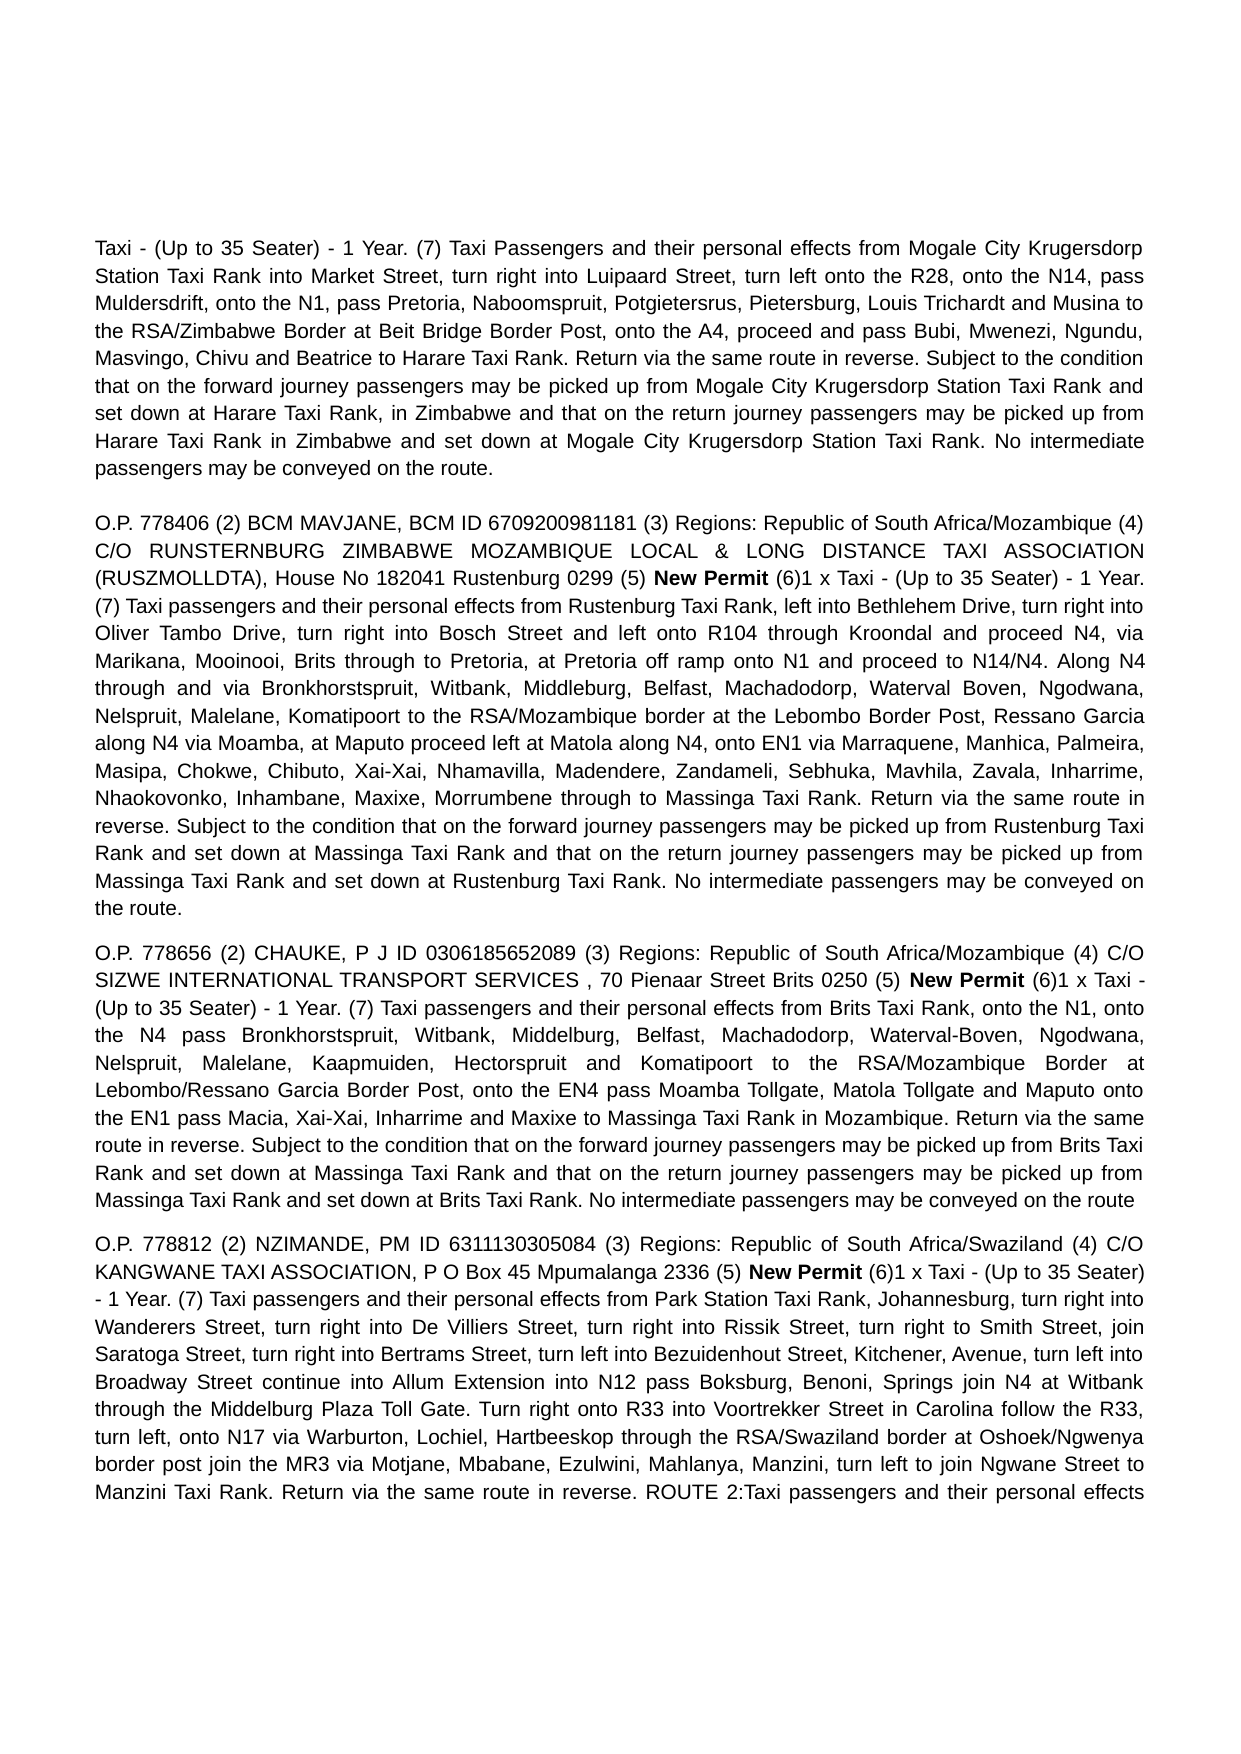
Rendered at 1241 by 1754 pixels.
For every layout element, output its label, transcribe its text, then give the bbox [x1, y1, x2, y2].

text Taxi - (Up to 35 Seater) - 1 Year. (7) Taxi Passengers and their personal effects from Mogale City Krugersdorp Station Taxi Rank into Market Street, turn right into Luipaard Street, turn left onto the R28, onto the N14, pass Muldersdrift, onto the N1, pass Pretoria, Naboomspruit, Potgietersrus, Pietersburg, Louis Trichardt and Musina to the RSA/Zimbabwe Border at Beit Bridge Border Post, onto the A4, proceed and pass Bubi, Mwenezi, Ngundu, Masvingo, Chivu and Beatrice to Harare Taxi Rank. Return via the same route in reverse. Subject to the condition that on the forward journey passengers may be picked up from Mogale City Krugersdorp Station Taxi Rank and set down at Harare Taxi Rank, in Zimbabwe and that on the return journey passengers may be picked up from Harare Taxi Rank in Zimbabwe and set down at Mogale City Krugersdorp Station Taxi Rank. No intermediate passengers may be conveyed on the route. [94, 236, 1146, 480]
text O.P. 778406 (2) BCM MAVJANE, BCM ID 6709200981181 (3) Regions: Republic of South Africa/Mozambique (4) C/O RUNSTERNBURG ZIMBABWE MOZAMBIQUE LOCAL & LONG DISTANCE TAXI ASSOCIATION (RUSZMOLLDTA), House No 182041 Rustenburg 0299 (5) New Permit (6)1 x Taxi - (Up to 35 Seater) - 1 Year. (7) Taxi passengers and their personal effects from Rustenburg Taxi Rank, left into Bethlehem Drive, turn right into Oliver Tambo Drive, turn right into Bosch Street and left onto R104 through Kroondal and proceed N4, via Marikana, Mooinooi, Brits through to Pretoria, at Pretoria off ramp onto N1 and proceed to N14/N4. Along N4 through and via Bronkhorstspruit, Witbank, Middleburg, Belfast, Machadodorp, Waterval Boven, Ngodwana, Nelspruit, Malelane, Komatipoort to the RSA/Mozambique border at the Lebombo Border Post, Ressano Garcia along N4 via Moamba, at Maputo proceed left at Matola along N4, onto EN1 via Marraquene, Manhica, Palmeira, Masipa, Chokwe, Chibuto, Xai-Xai, Nhamavilla, Madendere, Zandameli, Sebhuka, Mavhila, Zavala, Inharrime, Nhaokovonko, Inhambane, Maxixe, Morrumbene through to Massinga Taxi Rank. Return via the same route in reverse. Subject to the condition that on the forward journey passengers may be picked up from Rustenburg Taxi Rank and set down at Massinga Taxi Rank and that on the return journey passengers may be picked up from Massinga Taxi Rank and set down at Rustenburg Taxi Rank. No intermediate passengers may be conveyed on the route. [94, 511, 1146, 920]
text O.P. 778656 (2) CHAUKE, P J ID 0306185652089 (3) Regions: Republic of South Africa/Mozambique (4) C/O SIZWE INTERNATIONAL TRANSPORT SERVICES , 70 Pienaar Street Brits 0250 (5) New Permit (6)1 x Taxi - (Up to 35 Seater) - 1 Year. (7) Taxi passengers and their personal effects from Brits Taxi Rank, onto the N1, onto the N4 pass Bronkhorstspruit, Witbank, Middelburg, Belfast, Machadodorp, Waterval-Boven, Ngodwana, Nelspruit, Malelane, Kaapmuiden, Hectorspruit and Komatipoort to the RSA/Mozambique Border at Lebombo/Ressano Garcia Border Post, onto the EN4 pass Moamba Tollgate, Matola Tollgate and Maputo onto the EN1 pass Macia, Xai-Xai, Inharrime and Maxixe to Massinga Taxi Rank in Mozambique. Return via the same route in reverse. Subject to the condition that on the forward journey passengers may be picked up from Brits Taxi Rank and set down at Massinga Taxi Rank and that on the return journey passengers may be picked up from Massinga Taxi Rank and set down at Brits Taxi Rank. No intermediate passengers may be conveyed on the route [94, 940, 1146, 1212]
text O.P. 778812 (2) NZIMANDE, PM ID 6311130305084 (3) Regions: Republic of South Africa/Swaziland (4) C/O KANGWANE TAXI ASSOCIATION, P O Box 45 Mpumalanga 2336 (5) New Permit (6)1 x Taxi - (Up to 35 Seater) - 1 Year. (7) Taxi passengers and their personal effects from Park Station Taxi Rank, Johannesburg, turn right into Wanderers Street, turn right into De Villiers Street, turn right into Rissik Street, turn right to Smith Street, join Saratoga Street, turn right into Bertrams Street, turn left into Bezuidenhout Street, Kitchener, Avenue, turn left into Broadway Street continue into Allum Extension into N12 pass Boksburg, Benoni, Springs join N4 at Witbank through the Middelburg Plaza Toll Gate. Turn right onto R33 into Voortrekker Street in Carolina follow the R33, turn left, onto N17 via Warburton, Lochiel, Hartbeeskop through the RSA/Swaziland border at Oshoek/Ngwenya border post join the MR3 via Motjane, Mbabane, Ezulwini, Mahlanya, Manzini, turn left to join Ngwane Street to Manzini Taxi Rank. Return via the same route in reverse. ROUTE 2:Taxi passengers and their personal effects [94, 1232, 1146, 1503]
